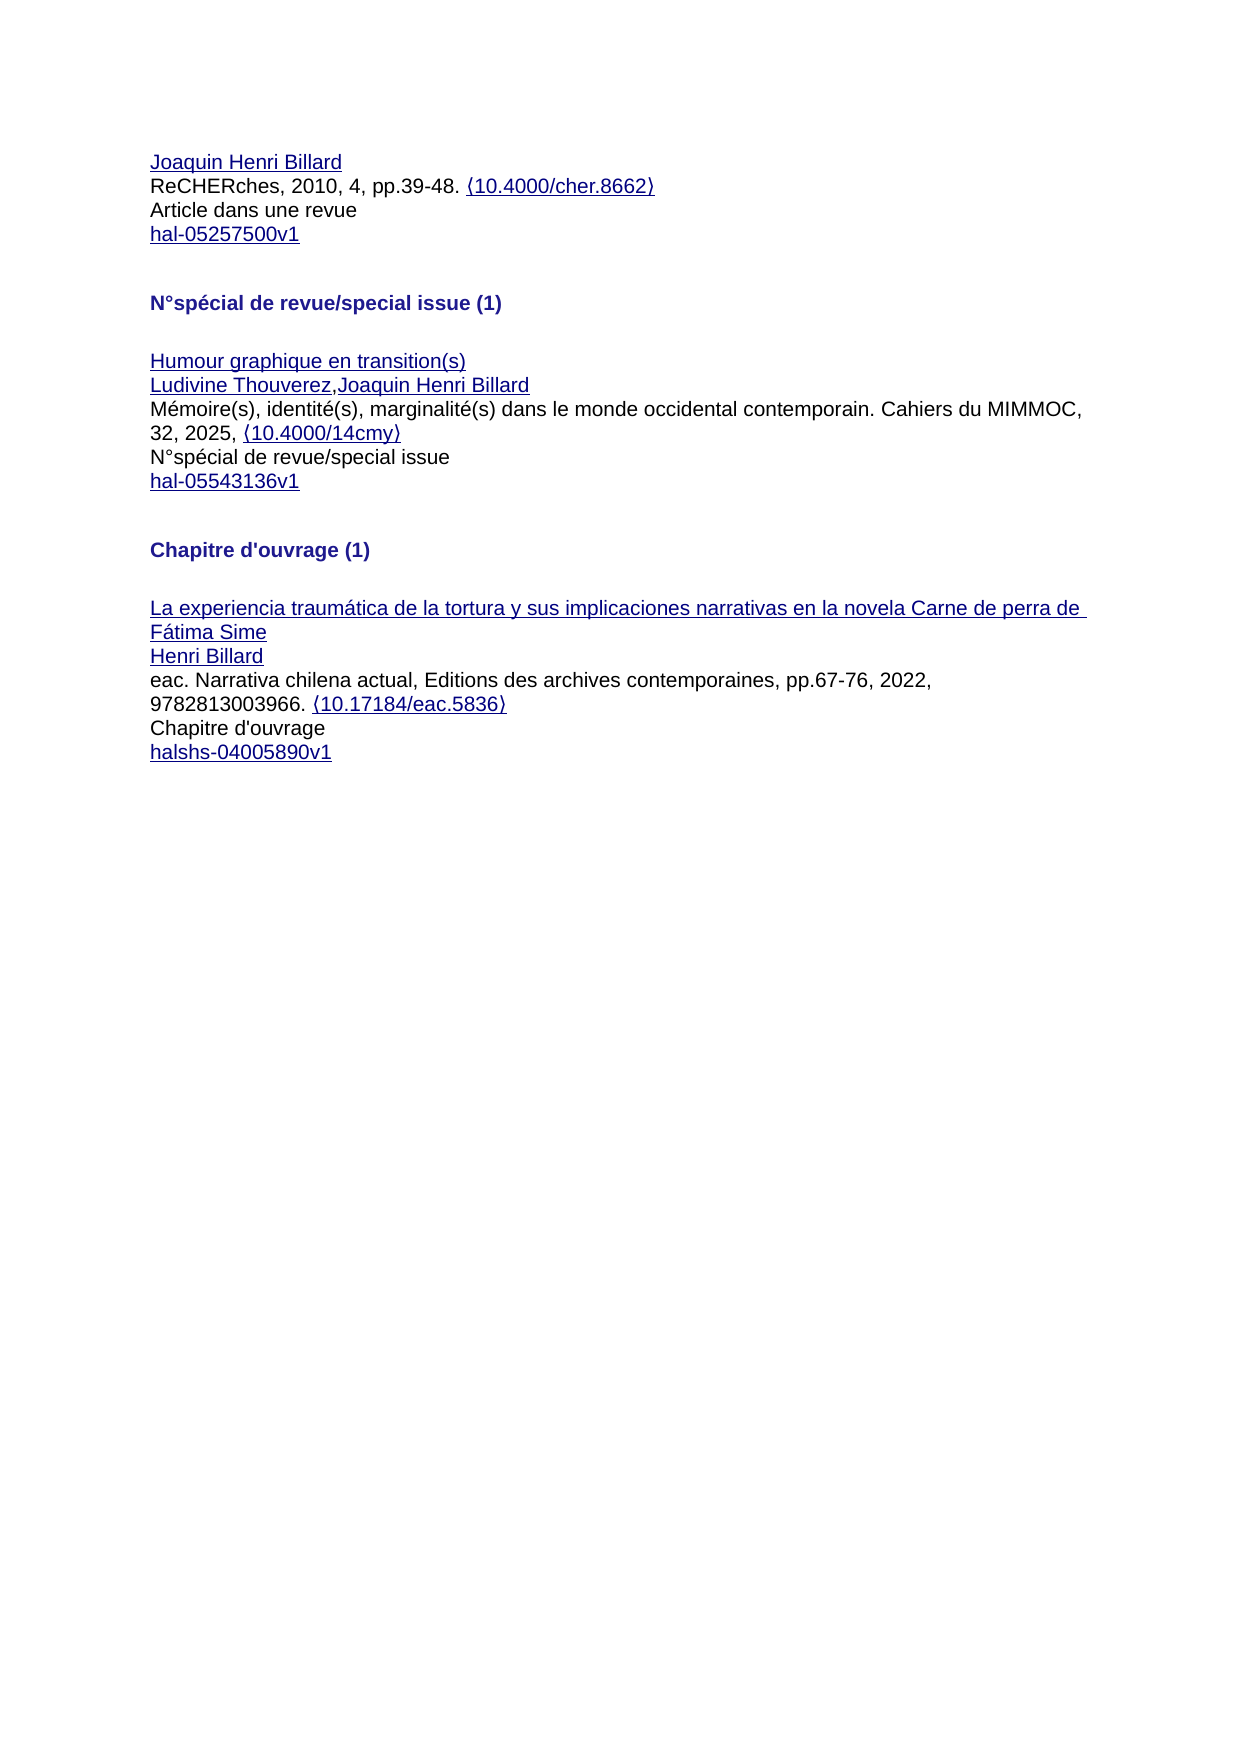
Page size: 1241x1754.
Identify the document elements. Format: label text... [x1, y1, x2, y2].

subtitle Chapitre d'ouvrage (1) [150, 537, 1090, 561]
table_header La experiencia traumática de la tortura y sus implicaciones narrativas en la novela Carne de perra de Fátima Sime Henri Billard eac. Narrativa chilena actual, Editions des archives contemporaines, pp.67-76, 2022, 9782813003966. ⟨10.17184/eac.5836⟩ Chapitre d'ouvrage halshs-04005890v1 [150, 596, 1090, 763]
table_cell Joaquin Henri Billard ReCHERches, 2010, 4, pp.39-48. ⟨10.4000/cher.8662⟩ Article dans une revue hal-05257500v1 [150, 150, 1090, 246]
subtitle N°spécial de revue/special issue (1) [150, 291, 1090, 314]
table_header Humour graphique en transition(s) Ludivine Thouverez,Joaquin Henri Billard Mémoire(s), identité(s), marginalité(s) dans le monde occidental contemporain. Cahiers du MIMMOC, 32, 2025, ⟨10.4000/14cmy⟩ N°spécial de revue/special issue hal-05543136v1 [150, 349, 1090, 493]
